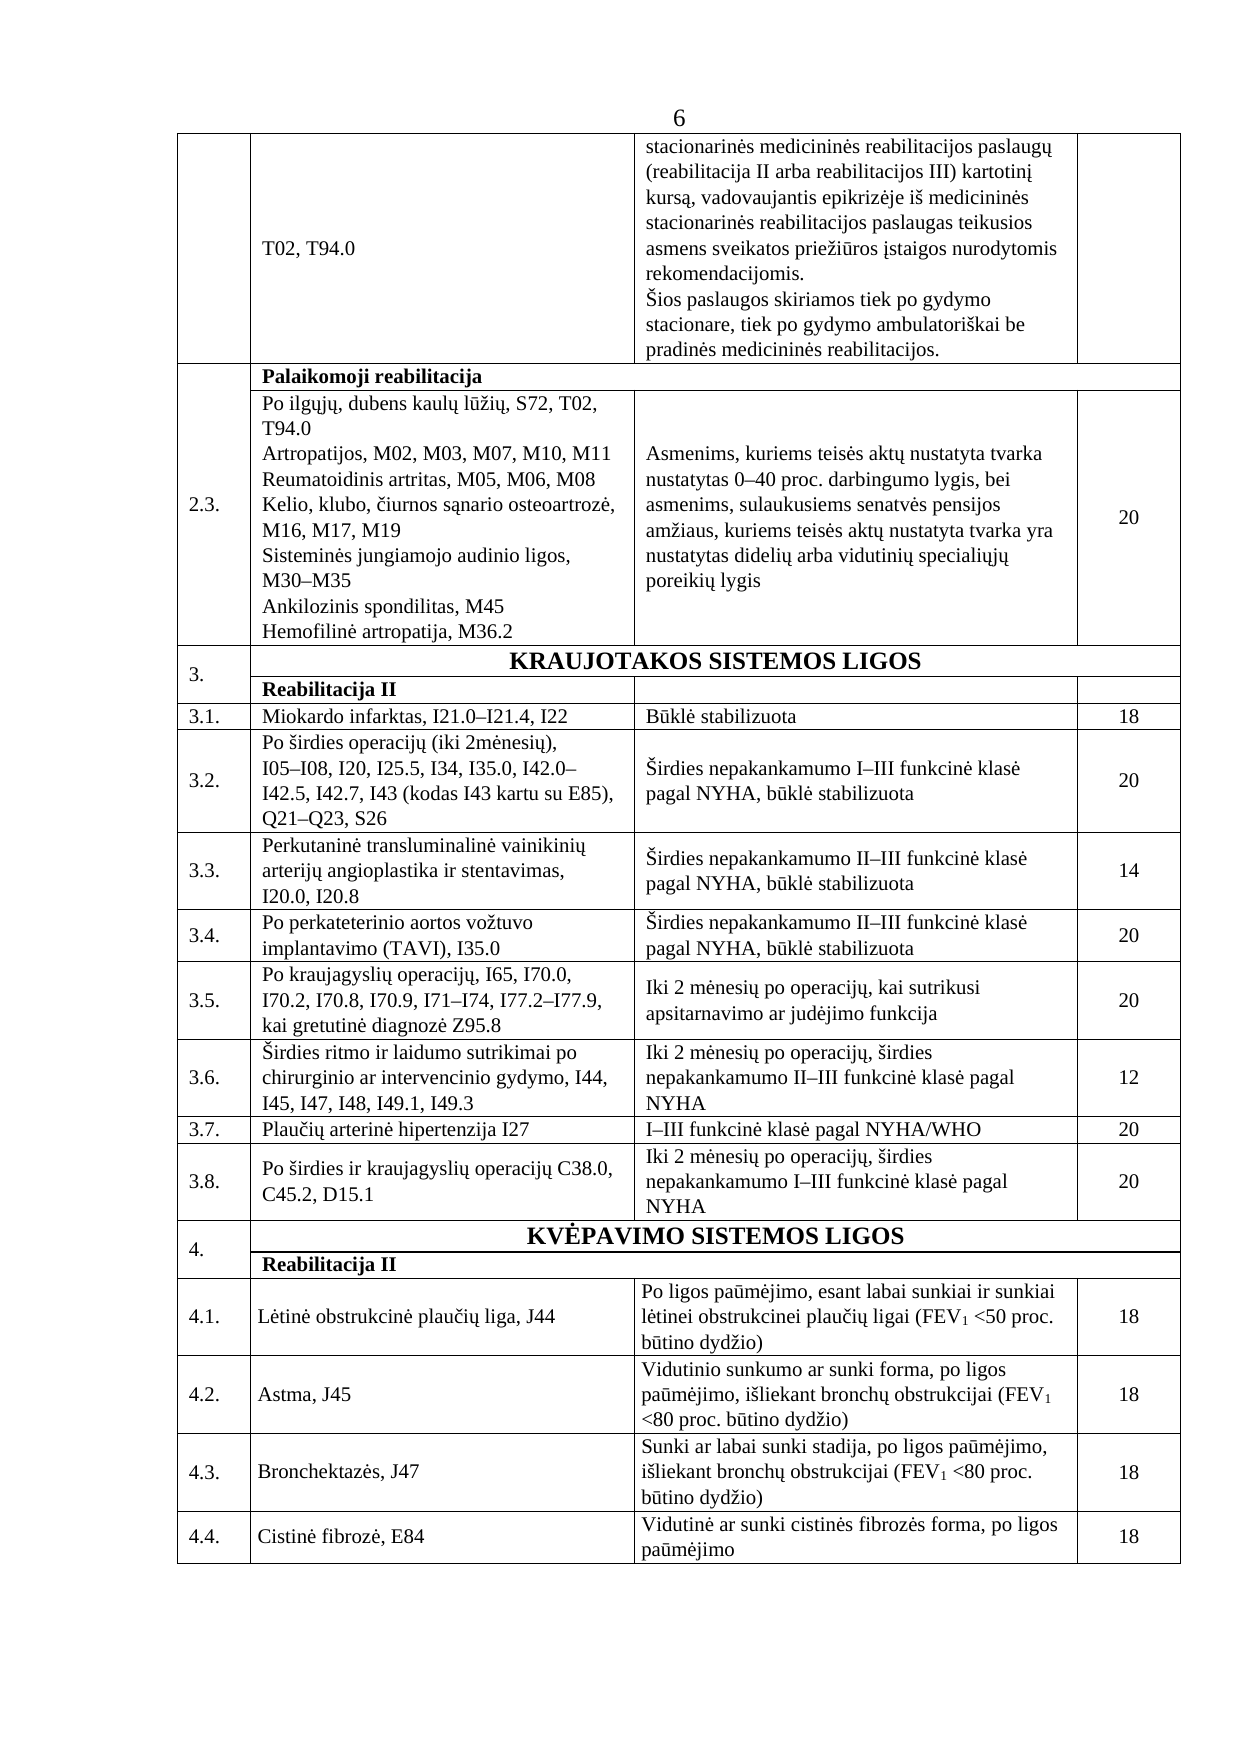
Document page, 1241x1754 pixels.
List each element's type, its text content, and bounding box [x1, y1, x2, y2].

table_cell 18 [1078, 1356, 1180, 1433]
table_cell 3.5. [178, 962, 250, 1039]
table_cell 3.6. [178, 1040, 250, 1116]
table_cell Po širdies operacijų (iki 2mėnesių), I05–I08, I20, I25.5, I34, I35.0, I42.0–I42.5, I42.7, I43 (kodas I43 kartu su E85), Q21–Q23, S26 [251, 730, 634, 832]
table_cell 18 [1078, 704, 1180, 729]
table_cell 3. [178, 646, 250, 703]
table_cell [178, 134, 250, 363]
table_cell Miokardo infarktas, I21.0–I21.4, I22 [251, 704, 634, 729]
table_cell 3.3. [178, 833, 250, 909]
table_cell I–III funkcinė klasė pagal NYHA/WHO [635, 1117, 1077, 1143]
table_cell 20 [1078, 962, 1180, 1039]
table_cell Širdies nepakankamumo I–III funkcinė klasė pagal NYHA, būklė stabilizuota [635, 730, 1077, 832]
table_cell 3.8. [178, 1144, 250, 1220]
table_cell Širdies nepakankamumo II–III funkcinė klasė pagal NYHA, būklė stabilizuota [635, 833, 1077, 909]
table_cell Po ilgųjų, dubens kaulų lūžių, S72, T02, T94.0 Artropatijos, M02, M03, M07, M10, M11 Reumatoidinis artritas, M05, M06, M08 Kelio, klubo, čiurnos sąnario osteoartrozė, M16, M17, M19 Sisteminės jungiamojo audinio ligos, M30–M35 Ankilozinis spondilitas, M45 Hemofilinė artropatija, M36.2 [251, 391, 634, 645]
table_cell 4.3. [178, 1434, 250, 1511]
table_cell 3.1. [178, 704, 250, 729]
table_cell 14 [1078, 833, 1180, 909]
table_cell 18 [1078, 1279, 1180, 1355]
table_cell 4.2. [178, 1356, 250, 1433]
table_cell 3.7. [178, 1117, 250, 1143]
table_cell Iki 2 mėnesių po operacijų, širdies nepakankamumo II–III funkcinė klasė pagal NYHA [635, 1040, 1077, 1116]
table_cell [1078, 134, 1180, 363]
table_cell Cistinė fibrozė, E84 [251, 1512, 634, 1563]
table_cell Perkutaninė transluminalinė vainikinių arterijų angioplastika ir stentavimas, I20.0, I20.8 [251, 833, 634, 909]
table_cell 4. [178, 1221, 250, 1278]
table_cell Po kraujagyslių operacijų, I65, I70.0, I70.2, I70.8, I70.9, I71–I74, I77.2–I77.9, kai gretutinė diagnozė Z95.8 [251, 962, 634, 1039]
table_cell Širdies ritmo ir laidumo sutrikimai po chirurginio ar intervencinio gydymo, I44, I45, I47, I48, I49.1, I49.3 [251, 1040, 634, 1116]
table_cell 4.1. [178, 1279, 250, 1355]
table_cell Astma, J45 [251, 1356, 634, 1433]
table_cell 3.2. [178, 730, 250, 832]
table_cell [1078, 677, 1180, 703]
table_cell 2.3. [178, 364, 250, 645]
table_cell T02, T94.0 [251, 134, 634, 363]
table_cell KRAUJOTAKOS SISTEMOS LIGOS [251, 646, 1180, 676]
table_cell 4.4. [178, 1512, 250, 1563]
table_cell 3.4. [178, 910, 250, 961]
table_cell stacionarinės medicininės reabilitacijos paslaugų (reabilitacija II arba reabilitacijos III) kartotinį kursą, vadovaujantis epikrizėje iš medicininės stacionarinės reabilitacijos paslaugas teikusios asmens sveikatos priežiūros įstaigos nurodytomis rekomendacijomis. Šios paslaugos skiriamos tiek po gydymo stacionare, tiek po gydymo ambulatoriškai be pradinės medicininės reabilitacijos. [635, 134, 1077, 363]
table_cell 18 [1078, 1434, 1180, 1511]
table_cell Vidutinė ar sunki cistinės fibrozės forma, po ligos paūmėjimo [635, 1512, 1077, 1563]
table_cell Būklė stabilizuota [635, 704, 1077, 729]
table_cell [635, 677, 1077, 703]
table_cell Reabilitacija II [251, 1253, 1180, 1278]
table_cell KVĖPAVIMO SISTEMOS LIGOS [251, 1221, 1180, 1251]
table_cell Po širdies ir kraujagyslių operacijų C38.0, C45.2, D15.1 [251, 1144, 634, 1220]
table_cell Širdies nepakankamumo II–III funkcinė klasė pagal NYHA, būklė stabilizuota [635, 910, 1077, 961]
table_cell Plaučių arterinė hipertenzija I27 [251, 1117, 634, 1143]
table_cell Po ligos paūmėjimo, esant labai sunkiai ir sunkiai lėtinei obstrukcinei plaučių ligai (FEV1 <50 proc. būtino dydžio) [635, 1279, 1077, 1355]
table_cell Reabilitacija II [251, 677, 634, 703]
table_cell Bronchektazės, J47 [251, 1434, 634, 1511]
table_cell Palaikomoji reabilitacija [251, 364, 1180, 389]
table_cell 18 [1078, 1512, 1180, 1563]
table_cell Iki 2 mėnesių po operacijų, kai sutrikusi apsitarnavimo ar judėjimo funkcija [635, 962, 1077, 1039]
table_cell Asmenims, kuriems teisės aktų nustatyta tvarka nustatytas 0–40 proc. darbingumo lygis, bei asmenims, sulaukusiems senatvės pensijos amžiaus, kuriems teisės aktų nustatyta tvarka yra nustatytas didelių arba vidutinių specialiųjų poreikių lygis [635, 391, 1077, 645]
table_cell 20 [1078, 391, 1180, 645]
table_cell Po perkateterinio aortos vožtuvo implantavimo (TAVI), I35.0 [251, 910, 634, 961]
table_cell 20 [1078, 1117, 1180, 1143]
table_cell 20 [1078, 1144, 1180, 1220]
table_cell 20 [1078, 910, 1180, 961]
table_cell Lėtinė obstrukcinė plaučių liga, J44 [251, 1279, 634, 1355]
table_cell Sunki ar labai sunki stadija, po ligos paūmėjimo, išliekant bronchų obstrukcijai (FEV1 <80 proc. būtino dydžio) [635, 1434, 1077, 1511]
table_cell 20 [1078, 730, 1180, 832]
table_cell Iki 2 mėnesių po operacijų, širdies nepakankamumo I–III funkcinė klasė pagal NYHA [635, 1144, 1077, 1220]
table_cell 12 [1078, 1040, 1180, 1116]
table_cell Vidutinio sunkumo ar sunki forma, po ligos paūmėjimo, išliekant bronchų obstrukcijai (FEV1 <80 proc. būtino dydžio) [635, 1356, 1077, 1433]
